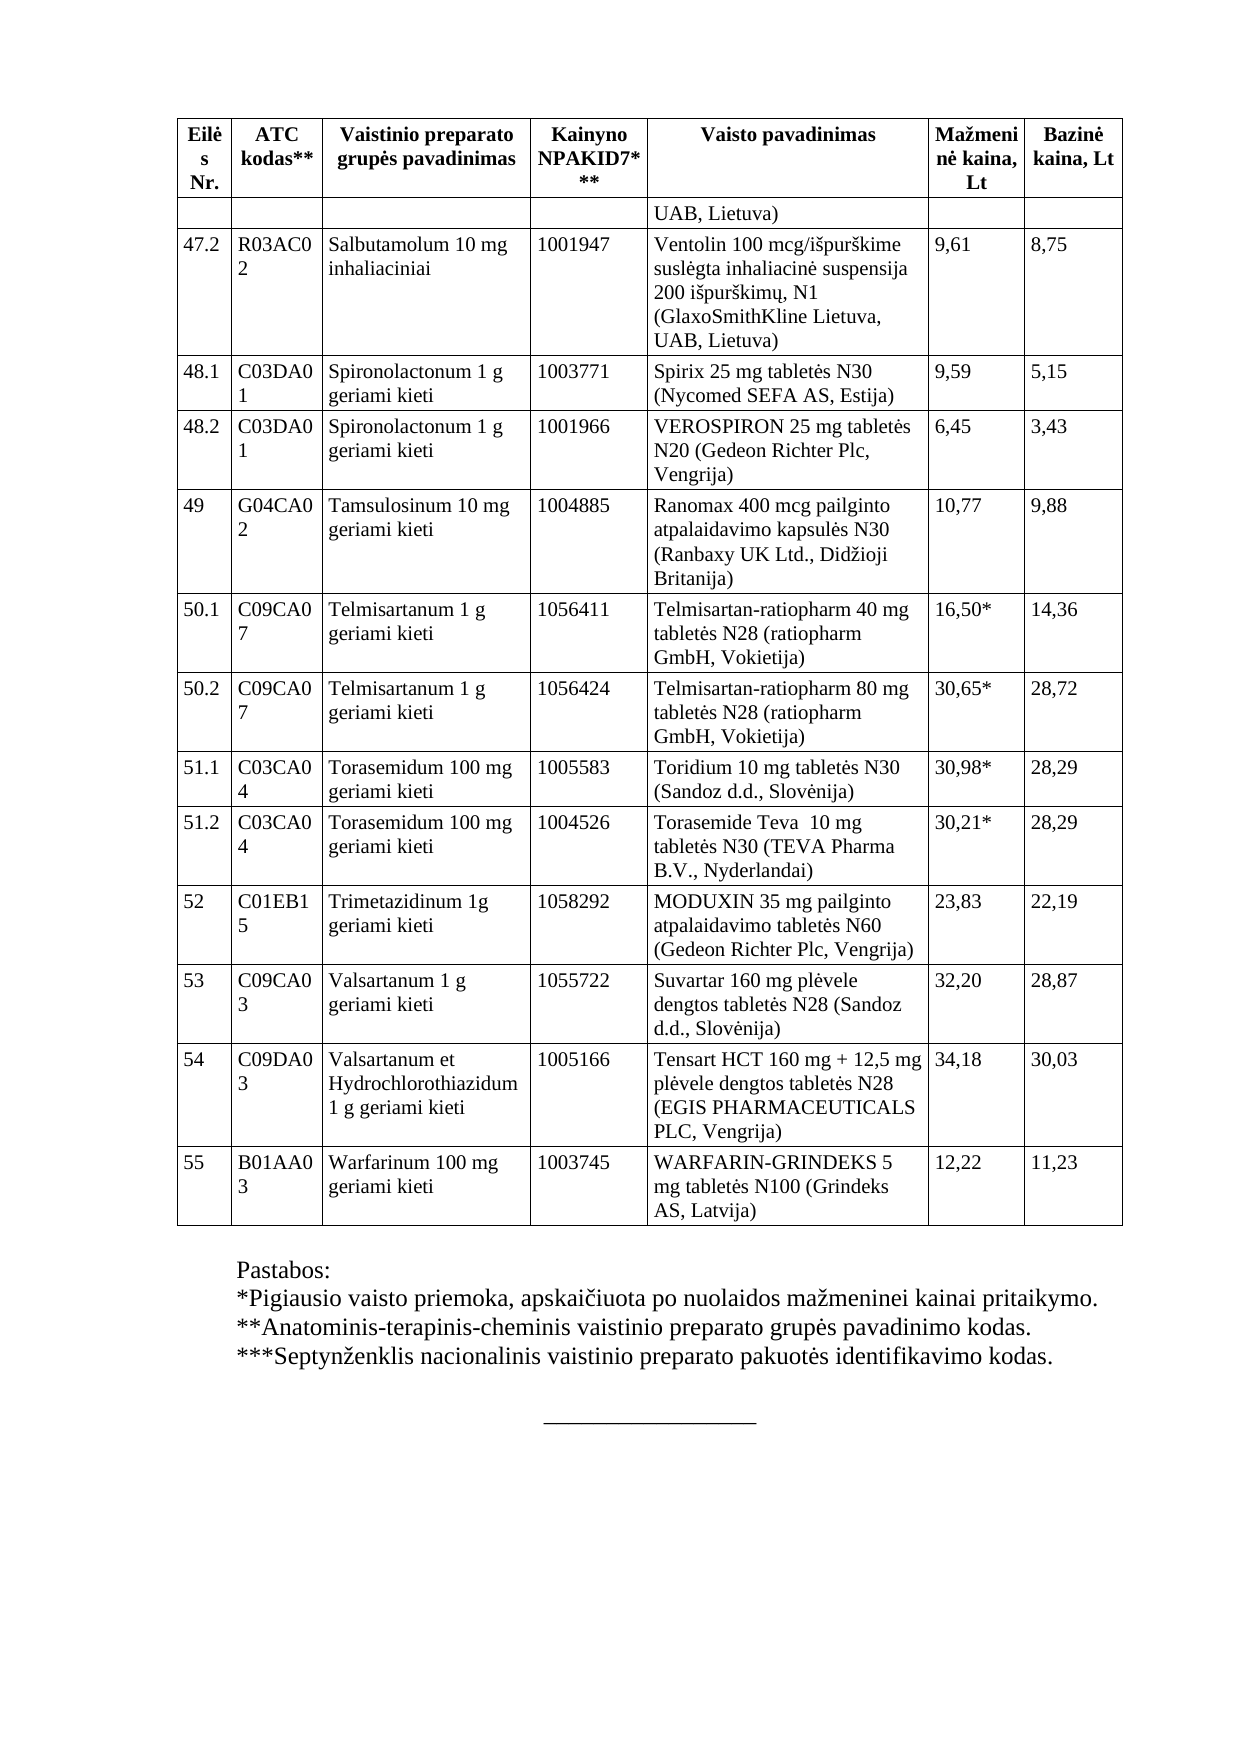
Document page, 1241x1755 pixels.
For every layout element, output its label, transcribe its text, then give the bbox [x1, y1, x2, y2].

table_cell 54 [178, 1044, 231, 1146]
table_cell 1058292 [531, 886, 647, 964]
table_cell 1055722 [531, 965, 647, 1043]
table_cell 53 [178, 965, 231, 1043]
table_cell Torasemidum 100 mg geriami kieti [323, 807, 530, 885]
table_cell C09CA07 [232, 673, 322, 751]
table_cell C01EB15 [232, 886, 322, 964]
table_cell B01AA03 [232, 1147, 322, 1225]
table_cell [232, 198, 322, 228]
table_cell Trimetazidinum 1g geriami kieti [323, 886, 530, 964]
table_cell C03CA04 [232, 752, 322, 806]
table_cell C03DA01 [232, 356, 322, 410]
table_cell Toridium 10 mg tabletės N30 (Sandoz d.d., Slovėnija) [648, 752, 928, 806]
table_cell C09DA03 [232, 1044, 322, 1146]
table_cell 1001947 [531, 229, 647, 355]
table_cell 51.1 [178, 752, 231, 806]
table_cell 1003745 [531, 1147, 647, 1225]
table_cell Tamsulosinum 10 mg geriami kieti [323, 490, 530, 592]
table_cell 16,50* [929, 594, 1024, 672]
table_cell 1005583 [531, 752, 647, 806]
table_cell 30,98* [929, 752, 1024, 806]
table_cell 9,59 [929, 356, 1024, 410]
table_cell 50.2 [178, 673, 231, 751]
table_cell 49 [178, 490, 231, 592]
table_cell VEROSPIRON 25 mg tabletės N20 (Gedeon Richter Plc, Vengrija) [648, 411, 928, 489]
table_cell Torasemide Teva 10 mg tabletės N30 (TEVA Pharma B.V., Nyderlandai) [648, 807, 928, 885]
table_cell 48.1 [178, 356, 231, 410]
table_cell Telmisartanum 1 g geriami kieti [323, 673, 530, 751]
table_cell MODUXIN 35 mg pailginto atpalaidavimo tabletės N60 (Gedeon Richter Plc, Vengrija) [648, 886, 928, 964]
table_cell R03AC02 [232, 229, 322, 355]
table_cell 51.2 [178, 807, 231, 885]
table_cell 1001966 [531, 411, 647, 489]
table_cell C09CA03 [232, 965, 322, 1043]
table_header ATC kodas** [232, 119, 322, 197]
table_cell 9,88 [1025, 490, 1122, 592]
table_cell 3,43 [1025, 411, 1122, 489]
table_cell Spironolactonum 1 g geriami kieti [323, 411, 530, 489]
table_cell Valsartanum et Hydrochlorothiazidum 1 g geriami kieti [323, 1044, 530, 1146]
table_cell 1005166 [531, 1044, 647, 1146]
table_cell 1003771 [531, 356, 647, 410]
table_cell 5,15 [1025, 356, 1122, 410]
table_cell 11,23 [1025, 1147, 1122, 1225]
table_cell G04CA02 [232, 490, 322, 592]
table_cell 8,75 [1025, 229, 1122, 355]
table_cell 30,65* [929, 673, 1024, 751]
table_cell Spirix 25 mg tabletės N30 (Nycomed SEFA AS, Estija) [648, 356, 928, 410]
table_header Bazinė kaina, Lt [1025, 119, 1122, 197]
table_cell 12,22 [929, 1147, 1024, 1225]
table_cell [178, 198, 231, 228]
text _________________ [177, 1398, 1122, 1427]
table_cell 1004526 [531, 807, 647, 885]
table_cell Telmisartan-ratiopharm 80 mg tabletės N28 (ratiopharm GmbH, Vokietija) [648, 673, 928, 751]
table_header Eilės Nr. [178, 119, 231, 197]
text ***Septynženklis nacionalinis vaistinio preparato pakuotės identifikavimo kodas. [177, 1341, 1122, 1370]
table_cell 50.1 [178, 594, 231, 672]
table_cell 6,45 [929, 411, 1024, 489]
table_cell 32,20 [929, 965, 1024, 1043]
table_cell 52 [178, 886, 231, 964]
table_cell C03DA01 [232, 411, 322, 489]
table_cell 48.2 [178, 411, 231, 489]
table_cell 28,87 [1025, 965, 1122, 1043]
table_cell 22,19 [1025, 886, 1122, 964]
table_cell Warfarinum 100 mg geriami kieti [323, 1147, 530, 1225]
table_cell 30,03 [1025, 1044, 1122, 1146]
table_cell 30,21* [929, 807, 1024, 885]
table_cell C03CA04 [232, 807, 322, 885]
table_cell Suvartar 160 mg plėvele dengtos tabletės N28 (Sandoz d.d., Slovėnija) [648, 965, 928, 1043]
table_header Kainyno NPAKID7*** [531, 119, 647, 197]
table_cell Spironolactonum 1 g geriami kieti [323, 356, 530, 410]
table_cell 34,18 [929, 1044, 1024, 1146]
text Pastabos: [177, 1255, 1122, 1283]
table_cell 1056424 [531, 673, 647, 751]
text **Anatominis-terapinis-cheminis vaistinio preparato grupės pavadinimo kodas. [177, 1312, 1122, 1341]
text *Pigiausio vaisto priemoka, apskaičiuota po nuolaidos mažmeninei kainai pritaikymo. [177, 1283, 1122, 1312]
table_cell Tensart HCT 160 mg + 12,5 mg plėvele dengtos tabletės N28 (EGIS PHARMACEUTICALS PLC, Vengrija) [648, 1044, 928, 1146]
table_cell 47.2 [178, 229, 231, 355]
table_cell [531, 198, 647, 228]
table_cell [929, 198, 1024, 228]
table_cell Salbutamolum 10 mg inhaliaciniai [323, 229, 530, 355]
table_cell Ventolin 100 mcg/išpurškime suslėgta inhaliacinė suspensija 200 išpurškimų, N1 (GlaxoSmithKline Lietuva, UAB, Lietuva) [648, 229, 928, 355]
table_header Vaistinio preparato grupės pavadinimas [323, 119, 530, 197]
table_cell 28,72 [1025, 673, 1122, 751]
table_cell UAB, Lietuva) [648, 198, 928, 228]
table_cell C09CA07 [232, 594, 322, 672]
table_cell 9,61 [929, 229, 1024, 355]
table_cell 28,29 [1025, 752, 1122, 806]
table_cell [323, 198, 530, 228]
table_cell 55 [178, 1147, 231, 1225]
table_cell Telmisartan-ratiopharm 40 mg tabletės N28 (ratiopharm GmbH, Vokietija) [648, 594, 928, 672]
table_cell 10,77 [929, 490, 1024, 592]
table_header Vaisto pavadinimas [648, 119, 928, 197]
table_cell 14,36 [1025, 594, 1122, 672]
table_cell 1004885 [531, 490, 647, 592]
table_cell Valsartanum 1 g geriami kieti [323, 965, 530, 1043]
table_cell Torasemidum 100 mg geriami kieti [323, 752, 530, 806]
table_cell WARFARIN-GRINDEKS 5 mg tabletės N100 (Grindeks AS, Latvija) [648, 1147, 928, 1225]
table_cell Telmisartanum 1 g geriami kieti [323, 594, 530, 672]
table_cell 23,83 [929, 886, 1024, 964]
table_header Mažmeninė kaina, Lt [929, 119, 1024, 197]
table_cell Ranomax 400 mcg pailginto atpalaidavimo kapsulės N30 (Ranbaxy UK Ltd., Didžioji Britanija) [648, 490, 928, 592]
table_cell 28,29 [1025, 807, 1122, 885]
table_cell 1056411 [531, 594, 647, 672]
table_cell [1025, 198, 1122, 228]
